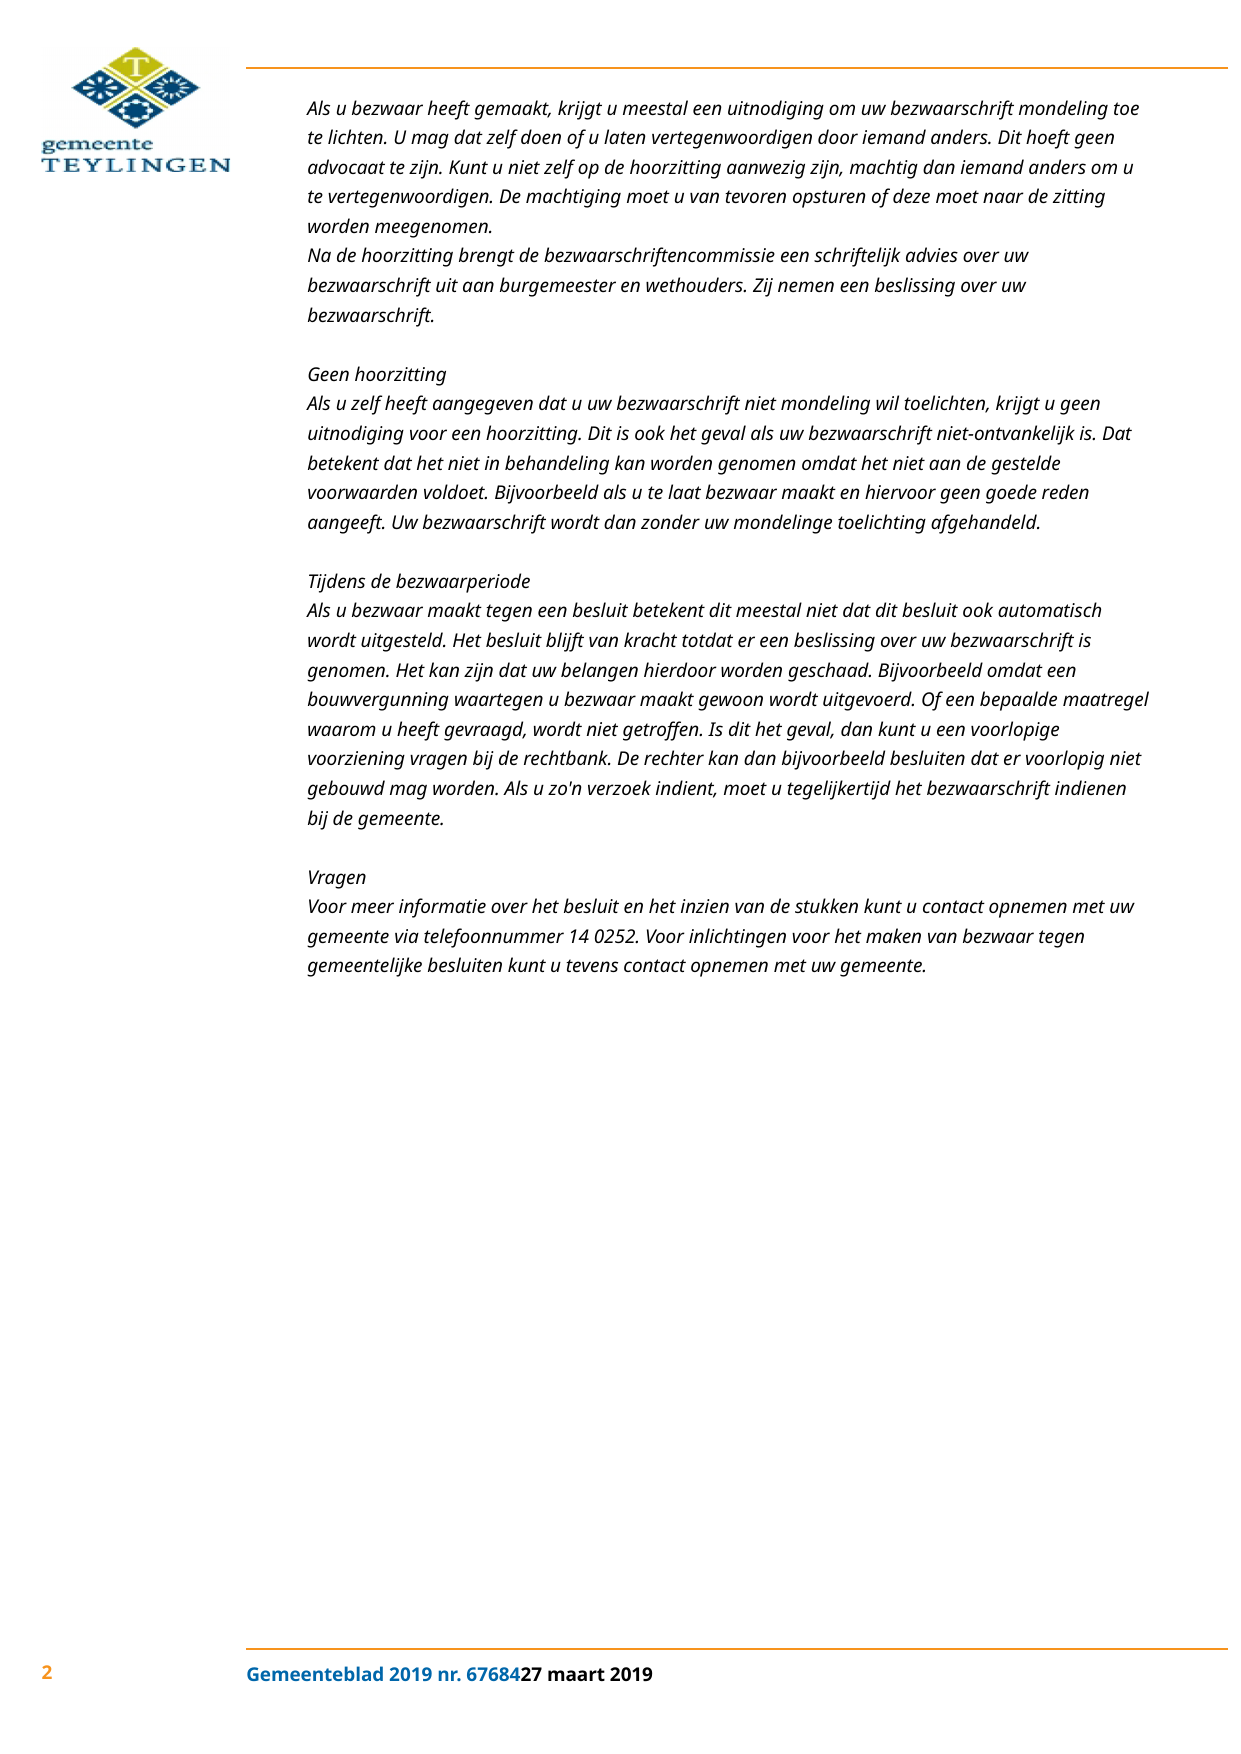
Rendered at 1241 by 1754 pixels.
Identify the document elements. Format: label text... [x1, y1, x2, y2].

list Als u bezwaar maakt tegen een besluit betekent dit meestal niet dat dit besluit ook automatisch wordt uitgesteld. Het besluit blijft van kracht totdat er een beslissing over uw bezwaarschrift is genomen. Het kan zijn dat uw belangen hierdoor worden geschaad. Bijvoorbeeld omdat een bouwvergunning waartegen u bezwaar maakt gewoon wordt uitgevoerd. Of een bepaalde maatregel waarom u heeft gevraagd, wordt niet getroffen. Is dit het geval, dan kunt u een voorlopige voorziening vragen bij de rechtbank. De rechter kan dan bijvoorbeeld besluiten dat er voorlopig niet gebouwd mag worden. Als u zo'n verzoek indient, moet u tegelijkertijd het bezwaarschrift indienen bij de gemeente. [248, 598, 1152, 831]
list Geen hoorzitting [248, 361, 1152, 387]
list Vragen [248, 864, 1152, 890]
list Als u zelf heeft aangegeven dat u uw bezwaarschrift niet mondeling wil toelichten, krijgt u geen uitnodiging voor een hoorzitting. Dit is ook het geval als uw bezwaarschrift niet-ontvankelijk is. Dat betekent dat het niet in behandeling kan worden genomen omdat het niet aan de gestelde voorwaarden voldoet. Bijvoorbeeld als u te laat bezwaar maakt en hiervoor geen goede reden aangeeft. Uw bezwaarschrift wordt dan zonder uw mondelinge toelichting afgehandeld. [248, 391, 1152, 535]
list Voor meer informatie over het besluit en het inzien van de stukken kunt u contact opnemen met uw gemeente via telefoonnummer 14 0252. Voor inlichtingen voor het maken van bezwaar tegen gemeentelijke besluiten kunt u tevens contact opnemen met uw gemeente. [248, 893, 1152, 978]
list Als u bezwaar heeft gemaakt, krijgt u meestal een uitnodiging om uw bezwaarschrift mondeling toe te lichten. U mag dat zelf doen of u laten vertegenwoordigen door iemand anders. Dit hoeft geen advocaat te zijn. Kunt u niet zelf op de hoorzitting aanwezig zijn, machtig dan iemand anders om u te vertegenwoordigen. De machtiging moet u van tevoren opsturen of deze moet naar de zitting worden meegenomen. [248, 95, 1152, 239]
picture [41, 47, 231, 172]
list Na de hoorzitting brengt de bezwaarschriftencommissie een schriftelijk advies over uw bezwaarschrift uit aan burgemeester en wethouders. Zij nemen een beslissing over uw bezwaarschrift. [248, 243, 1152, 328]
list Tijdens de bezwaarperiode [248, 568, 1152, 594]
